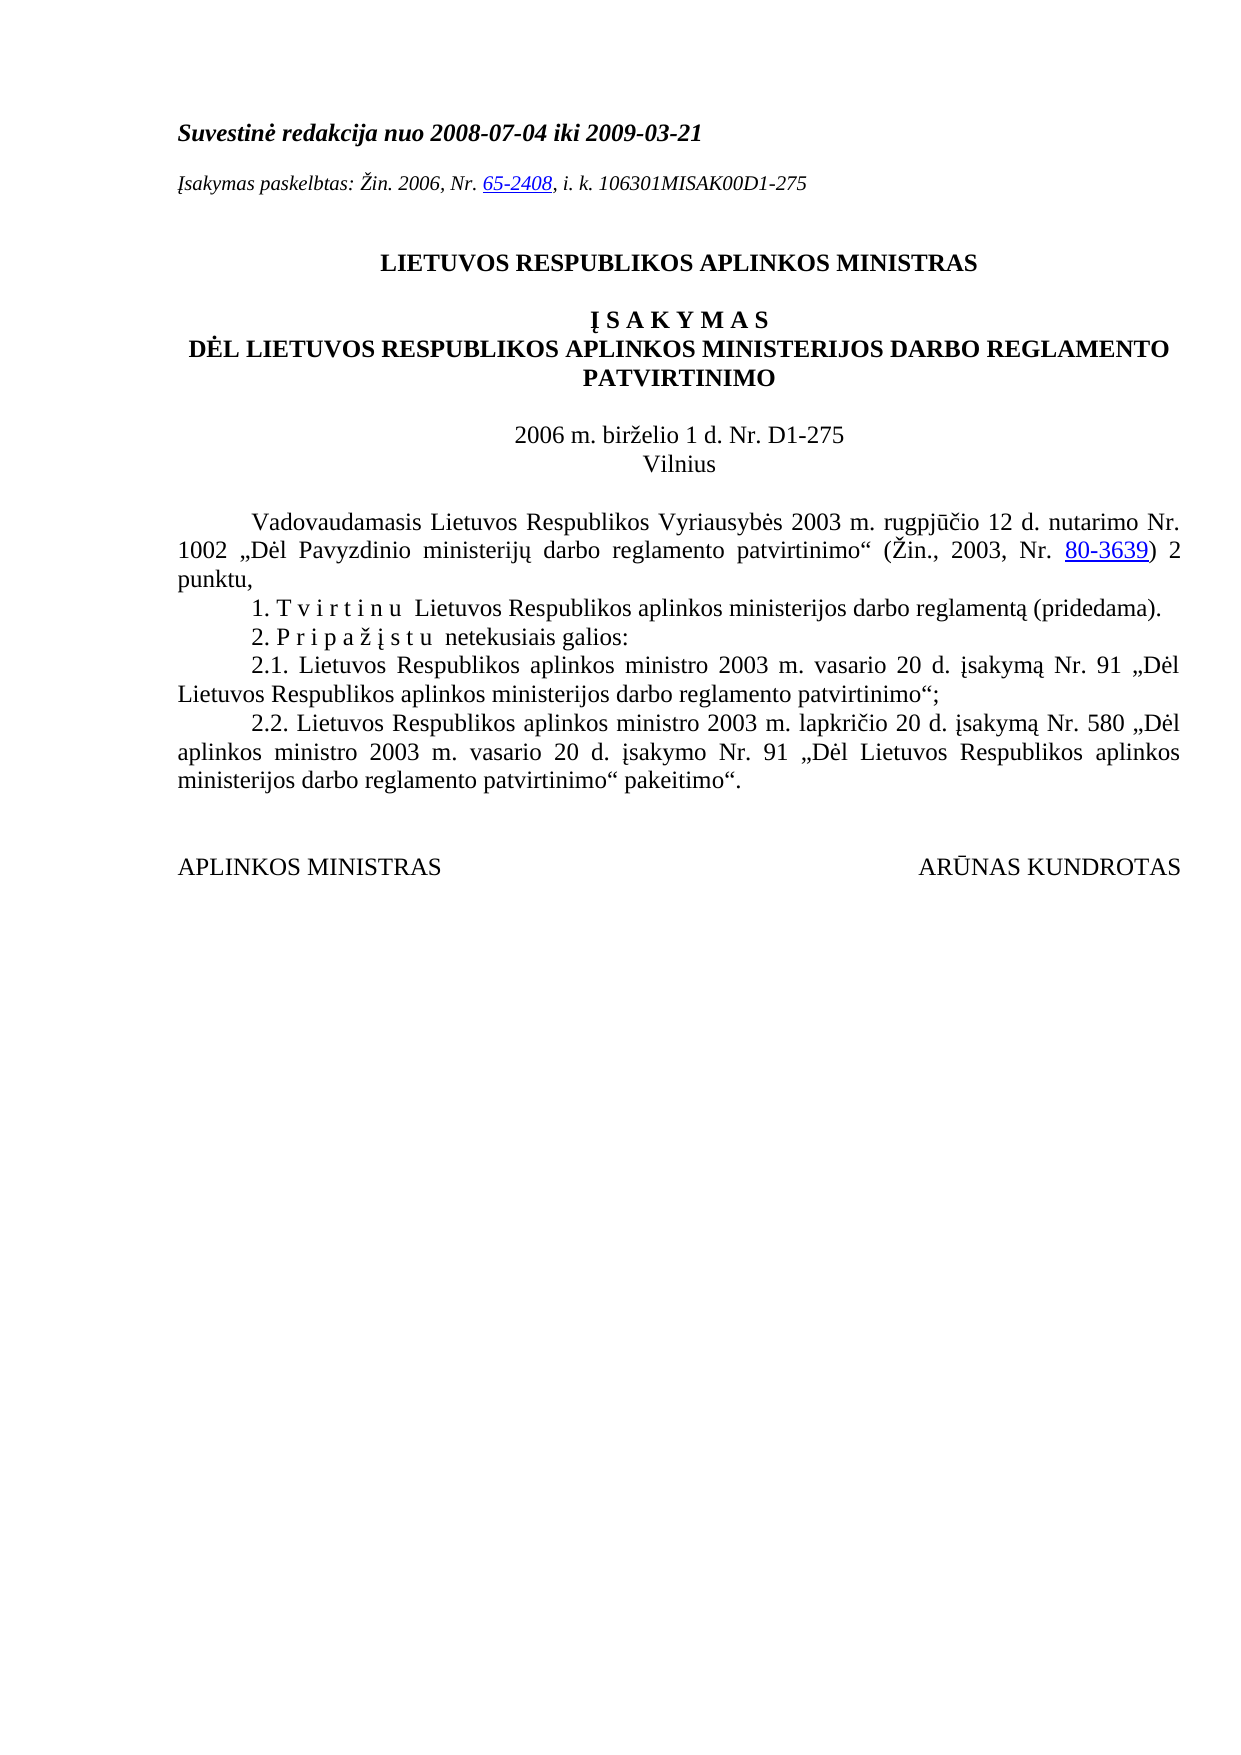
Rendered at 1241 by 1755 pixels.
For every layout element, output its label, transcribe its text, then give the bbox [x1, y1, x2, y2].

text 1. Tvirtinu Lietuvos Respublikos aplinkos ministerijos darbo reglamentą (pridedama). [177, 593, 1181, 622]
text Vadovaudamasis Lietuvos Respublikos Vyriausybės 2003 m. rugpjūčio 12 d. nutarimo Nr. 1002 „Dėl Pavyzdinio ministerijų darbo reglamento patvirtinimo“ (Žin., 2003, Nr. 80-3639) 2 punktu, [177, 507, 1181, 593]
text Įsakymas paskelbtas: Žin. 2006, Nr. 65-2408, i. k. 106301MISAK00D1-275 [177, 171, 1181, 195]
text LIETUVOS RESPUBLIKOS APLINKOS MINISTRAS [177, 248, 1181, 277]
text 2. Pripažįstu netekusiais galios: [177, 622, 1181, 650]
text 2.1. Lietuvos Respublikos aplinkos ministro 2003 m. vasario 20 d. įsakymą Nr. 91 „Dėl Lietuvos Respublikos aplinkos ministerijos darbo reglamento patvirtinimo“; [177, 650, 1181, 708]
text 2006 m. birželio 1 d. Nr. D1-275 [177, 420, 1181, 449]
text APLINKOS MINISTRAS ARŪNAS KUNDROTAS [177, 852, 1181, 880]
text Suvestinė redakcija nuo 2008-07-04 iki 2009-03-21 [177, 118, 1181, 147]
text Į S A K Y M A S [177, 305, 1181, 334]
text 2.2. Lietuvos Respublikos aplinkos ministro 2003 m. lapkričio 20 d. įsakymą Nr. 580 „Dėl aplinkos ministro 2003 m. vasario 20 d. įsakymo Nr. 91 „Dėl Lietuvos Respublikos aplinkos ministerijos darbo reglamento patvirtinimo“ pakeitimo“. [177, 708, 1181, 794]
text Vilnius [177, 449, 1181, 478]
text DĖL LIETUVOS RESPUBLIKOS APLINKOS MINISTERIJOS DARBO REGLAMENTO PATVIRTINIMO [177, 334, 1181, 392]
